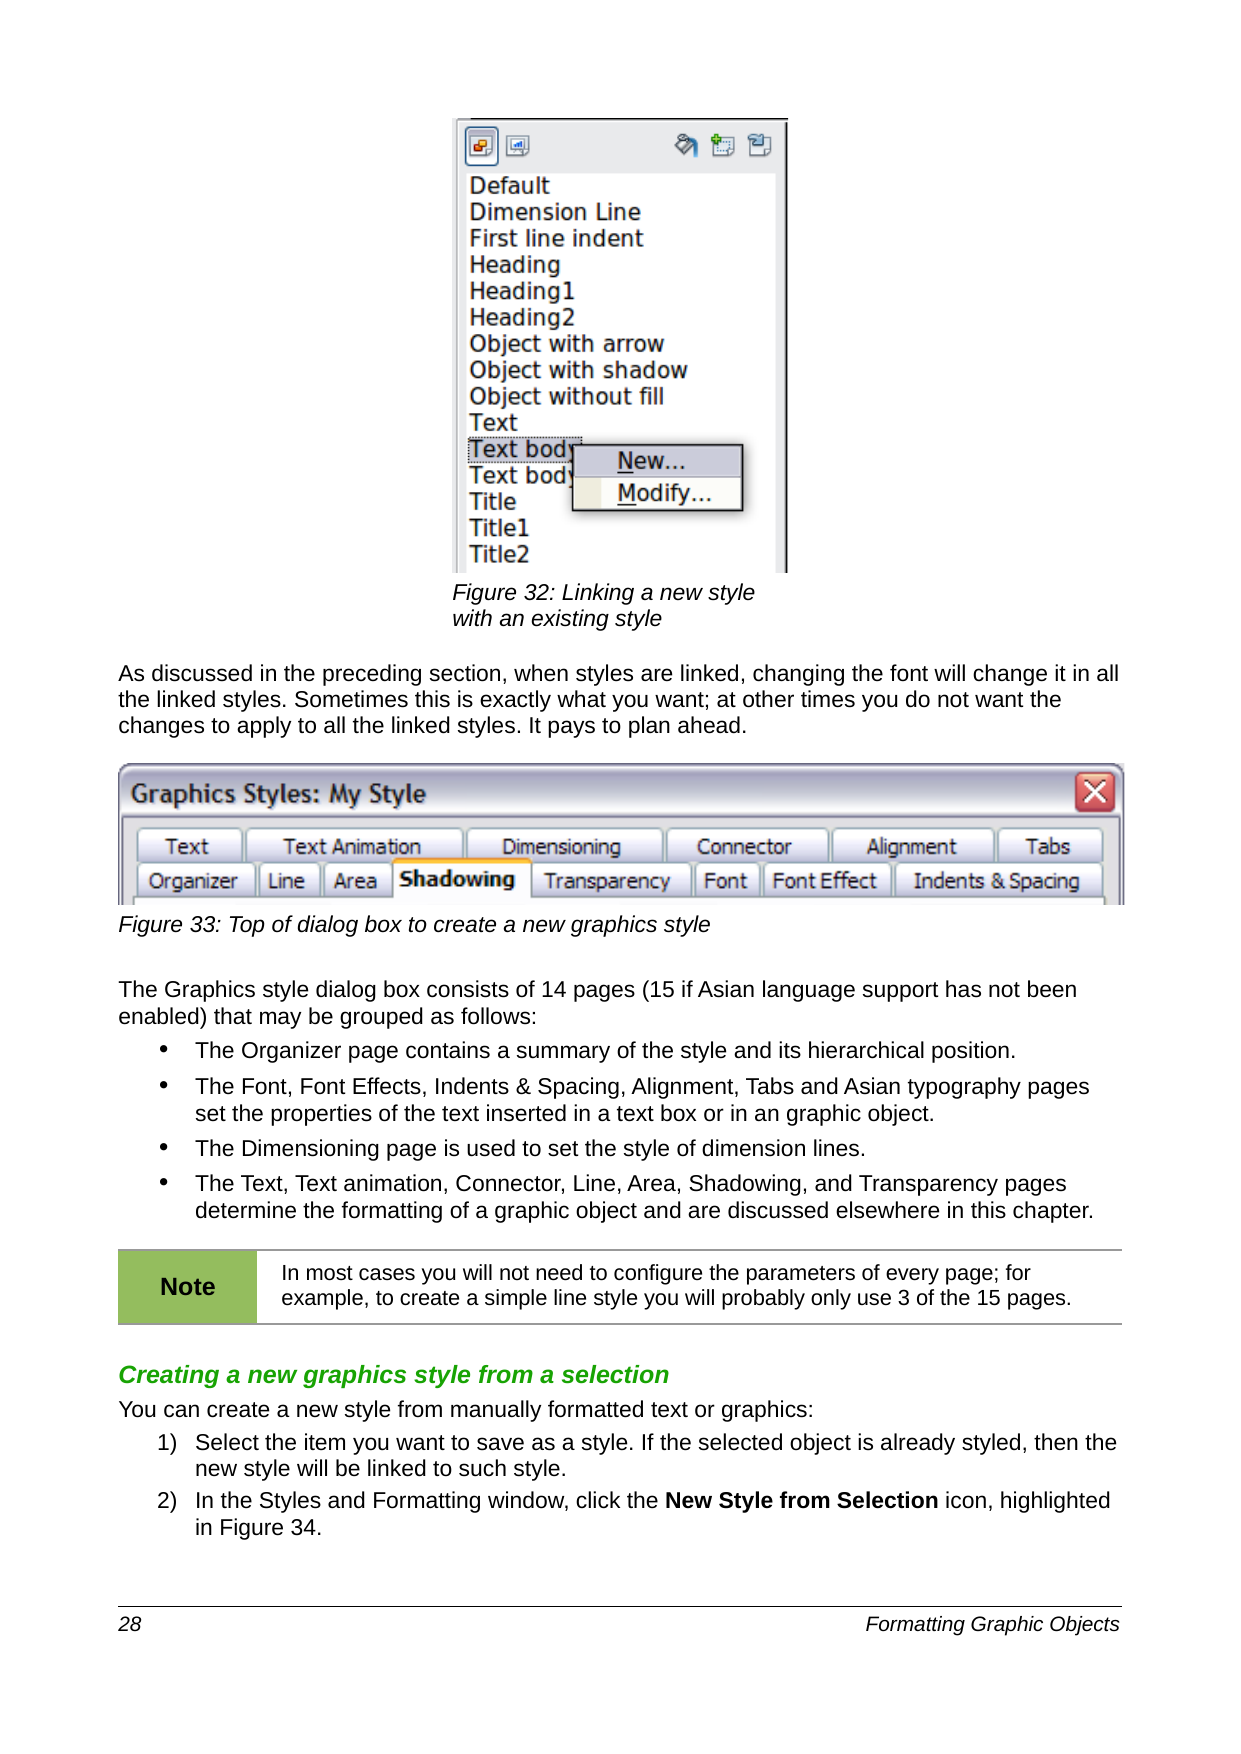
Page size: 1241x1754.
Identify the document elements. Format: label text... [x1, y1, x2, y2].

list The Organizer page contains a summary of the style and its hierarchical position. [156, 1036, 1122, 1065]
list The Font, Font Effects, Indents & Spacing, Alignment, Tabs and Asian typography pages set the properties of the text inserted in a text box or in an graphic object. [156, 1071, 1122, 1127]
text Figure 32: Linking a new style with an existing style [452, 579, 788, 631]
list The Text, Text animation, Connector, Line, Area, Shadowing, and Transparency pages determine the formatting of a graphic object and are discussed elsewhere in this chapter. [156, 1168, 1122, 1224]
list You can create a new style from manually formatted text or graphics: [118, 1396, 1122, 1422]
list The Graphics style dialog box consists of 14 pages (15 if Asian language support has not been enabled) that may be grouped as follows: [118, 976, 1122, 1029]
subtitle Creating a new graphics style from a selection [118, 1360, 1122, 1389]
list In the Styles and Formatting window, click the New Style from Selection icon, highlighted in Figure 34. [177, 1487, 1122, 1540]
table_header Note [118, 1251, 257, 1323]
list The Dimensioning page is used to set the style of dimension lines. [156, 1133, 1122, 1162]
list Select the item you want to save as a style. If the selected object is already styled, then the new style will be linked to such style. [177, 1428, 1122, 1481]
table_header In most cases you will not need to configure the parameters of every page; for example, to create a simple line style you will probably only use 3 of the 15 pages. [258, 1251, 1122, 1323]
text As discussed in the preceding section, when styles are linked, changing the font will change it in all the linked styles. Sometimes this is exactly what you want; at other times you do not want the changes to apply to all the linked styles. It pays to plan ahead. [118, 660, 1122, 739]
picture [452, 118, 789, 573]
picture [118, 763, 1125, 905]
text Figure 33: Top of dialog box to create a new graphics style [118, 911, 1124, 937]
